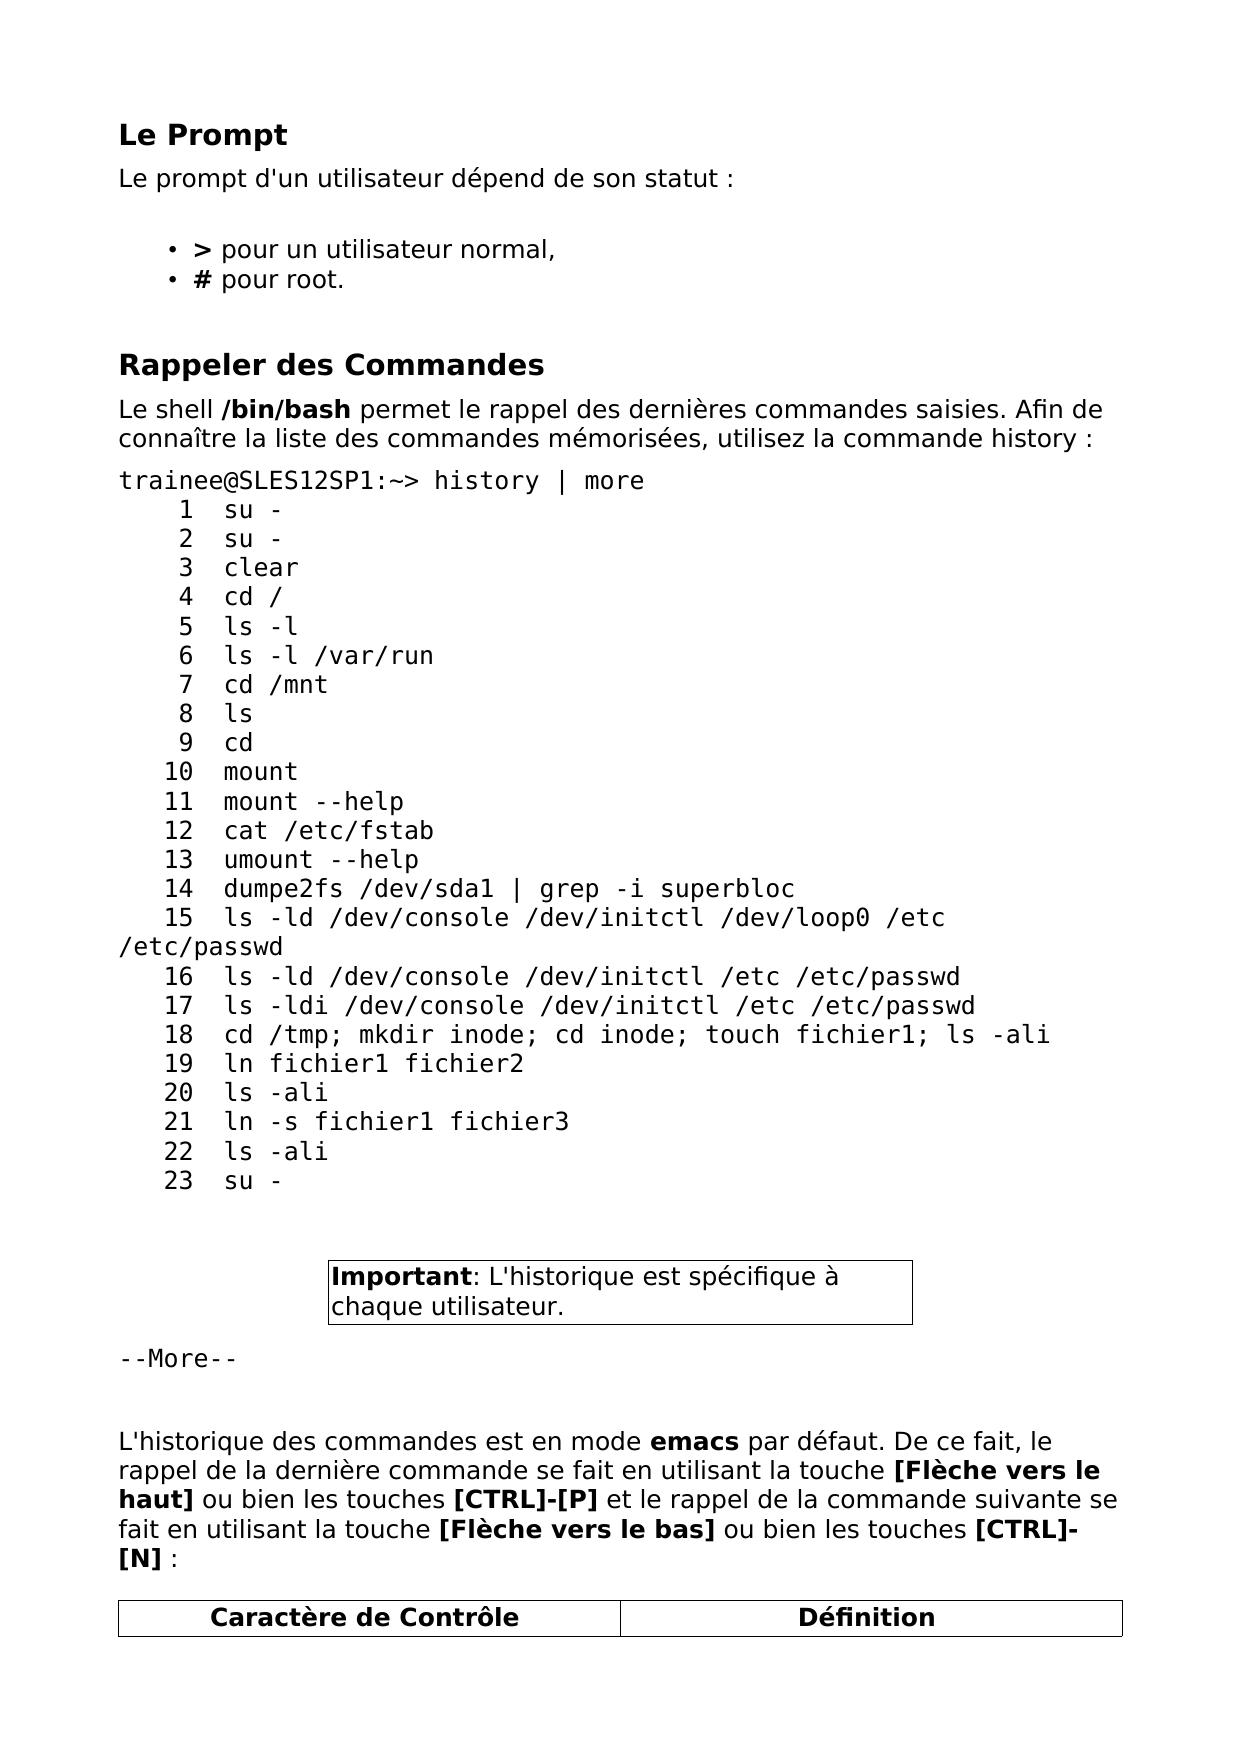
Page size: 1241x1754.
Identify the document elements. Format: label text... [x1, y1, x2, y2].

subtitle Le Prompt [118, 118, 1122, 152]
list # pour root. [177, 265, 1122, 294]
text trainee@SLES12SP1:~> history | more 1 su - 2 su - 3 clear 4 cd / 5 ls -l 6 ls -l /var/run 7 cd /mnt 8 ls 9 cd 10 mount 11 mount --help 12 cat /etc/fstab 13 umount --help 14 dumpe2fs /dev/sda1 | grep -i superbloc 15 ls -ld /dev/console /dev/initctl /dev/loop0 /etc /etc/passwd 16 ls -ld /dev/console /dev/initctl /etc /etc/passwd 17 ls -ldi /dev/console /dev/initctl /etc /etc/passwd 18 cd /tmp; mkdir inode; cd inode; touch fichier1; ls -ali 19 ln fichier1 fichier2 20 ls -ali 21 ln -s fichier1 fichier3 22 ls -ali 23 su - --More-- [118, 466, 1122, 1374]
table_header Caractère de Contrôle [119, 1601, 620, 1636]
text Le shell /bin/bash permet le rappel des dernières commandes saisies. Afin de connaître la liste des commandes mémorisées, utilisez la commande history : [118, 395, 1122, 453]
list > pour un utilisateur normal, [177, 236, 1122, 265]
table_header Important: L'historique est spécifique à chaque utilisateur. [329, 1261, 912, 1324]
table_header Définition [621, 1601, 1122, 1636]
text Le prompt d'un utilisateur dépend de son statut : [118, 164, 1122, 194]
subtitle Rappeler des Commandes [118, 348, 1122, 382]
text L'historique des commandes est en mode emacs par défaut. De ce fait, le rappel de la dernière commande se fait en utilisant la touche [Flèche vers le haut] ou bien les touches [CTRL]-[P] et le rappel de la commande suivante se fait en utilisant la touche [Flèche vers le bas] ou bien les touches [CTRL]-[N] : [118, 1427, 1122, 1573]
